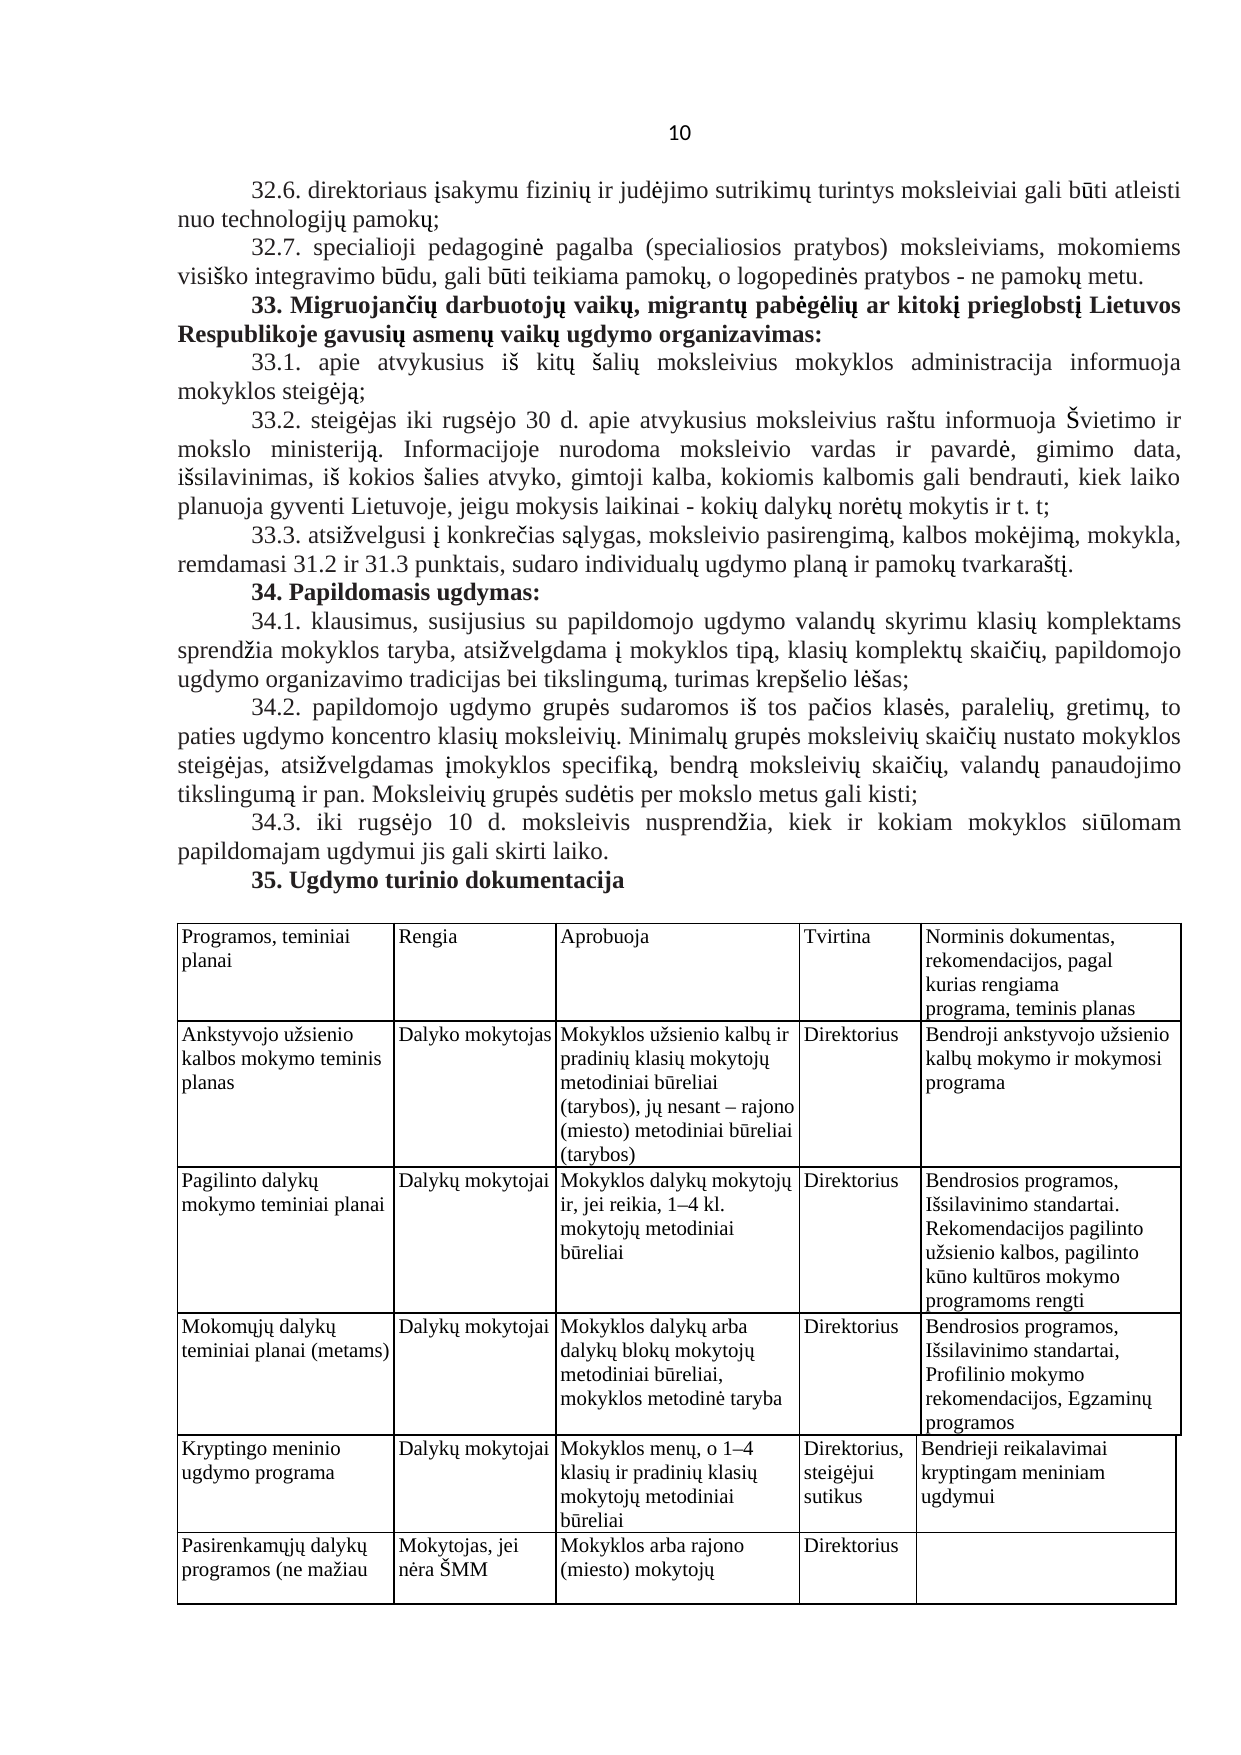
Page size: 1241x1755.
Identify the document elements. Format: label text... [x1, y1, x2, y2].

table_cell [1177, 1557, 1181, 1603]
text 34.1. klausimus, susijusius su papildomojo ugdymo valandų skyrimu klasių komplektams sprendžia mokyklos taryba, atsižvelgdama į mokyklos tipą, klasių komplektų skaičių, papildomojo ugdymo organizavimo tradicijas bei tikslingumą, turimas krepšelio lėšas; [177, 606, 1181, 692]
text 33.2. steigėjas iki rugsėjo 30 d. apie atvykusius moksleivius raštu informuoja Švietimo ir mokslo ministeriją. Informacijoje nurodoma moksleivio vardas ir pavardė, gimimo data, išsilavinimas, iš kokios šalies atvyko, gimtoji kalba, kokiomis kalbomis gali bendrauti, kiek laiko planuoja gyventi Lietuvoje, jeigu mokysis laikinai - kokių dalykų norėtų mokytis ir t. t; [177, 405, 1181, 520]
table_cell Direktorius [800, 1314, 920, 1434]
table_cell Direktorius [800, 1168, 920, 1312]
text 35. Ugdymo turinio dokumentacija [177, 865, 1181, 894]
table_cell Mokytojas, jei nėra ŠMM patvirtintų [395, 1533, 555, 1603]
table_header Rengia [395, 924, 555, 1020]
table_cell Dalykų mokytojai [395, 1436, 555, 1532]
table_cell Dalykų mokytojai [395, 1168, 555, 1312]
table_cell Mokyklos dalykų arba dalykų blokų mokytojų metodiniai būreliai, mokyklos metodinė taryba [557, 1314, 799, 1434]
table_cell Dalyko mokytojas [395, 1022, 555, 1166]
table_cell Ankstyvojo užsienio kalbos mokymo teminis planas [178, 1022, 393, 1166]
table_cell Direktorius, steigėjui sutikus [800, 1436, 916, 1532]
table_cell Pasirenkamųjų dalykų programos (ne mažiau kaip 34 val.) [178, 1533, 393, 1603]
text 32.6. direktoriaus įsakymu fizinių ir judėjimo sutrikimų turintys moksleiviai gali būti atleisti nuo technologijų pamokų; [177, 175, 1181, 232]
table_cell Pagilinto dalykų mokymo teminiai planai [178, 1168, 393, 1312]
table_cell Direktorius [800, 1022, 920, 1166]
table_cell Mokomųjų dalykų teminiai planai (metams) [178, 1314, 393, 1434]
text 34.3. iki rugsėjo 10 d. moksleivis nusprendžia, kiek ir kokiam mokyklos siūlomam papildomajam ugdymui jis gali skirti laiko. [177, 807, 1181, 865]
table_header Tvirtina [800, 924, 920, 1020]
table_header Programos, teminiai planai [178, 924, 393, 1020]
table_cell Bendroji ankstyvojo užsienio kalbų mokymo ir mokymosi programa [922, 1022, 1180, 1166]
table_cell [917, 1533, 1175, 1603]
table_cell Bendrieji reikalavimai kryptingam meniniam ugdymui [917, 1436, 1175, 1532]
table_cell Mokyklos dalykų mokytojų ir, jei reikia, 1–4 kl. mokytojų metodiniai būreliai [557, 1168, 799, 1312]
text 34.2. papildomojo ugdymo grupės sudaromos iš tos pačios klasės, paralelių, gretimų, to paties ugdymo koncentro klasių moksleivių. Minimalų grupės moksleivių skaičių nustato mokyklos steigėjas, atsižvelgdamas įmokyklos specifiką, bendrą moksleivių skaičių, valandų panaudojimo tikslingumą ir pan. Moksleivių grupės sudėtis per mokslo metus gali kisti; [177, 692, 1181, 807]
table_cell [1177, 1464, 1181, 1532]
table_cell Dalykų mokytojai [395, 1314, 555, 1434]
text 33. Migruojančių darbuotojų vaikų, migrantų pabėgėlių ar kitokį prieglobstį Lietuvos Respublikoje gavusių asmenų vaikų ugdymo organizavimas: [177, 290, 1181, 347]
table_cell Direktorius [800, 1533, 916, 1603]
text 34. Papildomasis ugdymas: [177, 577, 1181, 606]
table_cell Mokyklos arba rajono (miesto) mokytojų metodiniai būreliai [557, 1533, 799, 1603]
table_header Aprobuoja [557, 924, 799, 1020]
table_cell Kryptingo meninio ugdymo programa [178, 1436, 393, 1532]
text 33.1. apie atvykusius iš kitų šalių moksleivius mokyklos administracija informuoja mokyklos steigėją; [177, 347, 1181, 405]
text 33.3. atsižvelgusi į konkrečias sąlygas, moksleivio pasirengimą, kalbos mokėjimą, mokykla, remdamasi 31.2 ir 31.3 punktais, sudaro individualų ugdymo planą ir pamokų tvarkaraštį. [177, 520, 1181, 577]
text 32.7. specialioji pedagoginė pagalba (specialiosios pratybos) moksleiviams, mokomiems visiško integravimo būdu, gali būti teikiama pamokų, o logopedinės pratybos - ne pamokų metu. [177, 232, 1181, 290]
